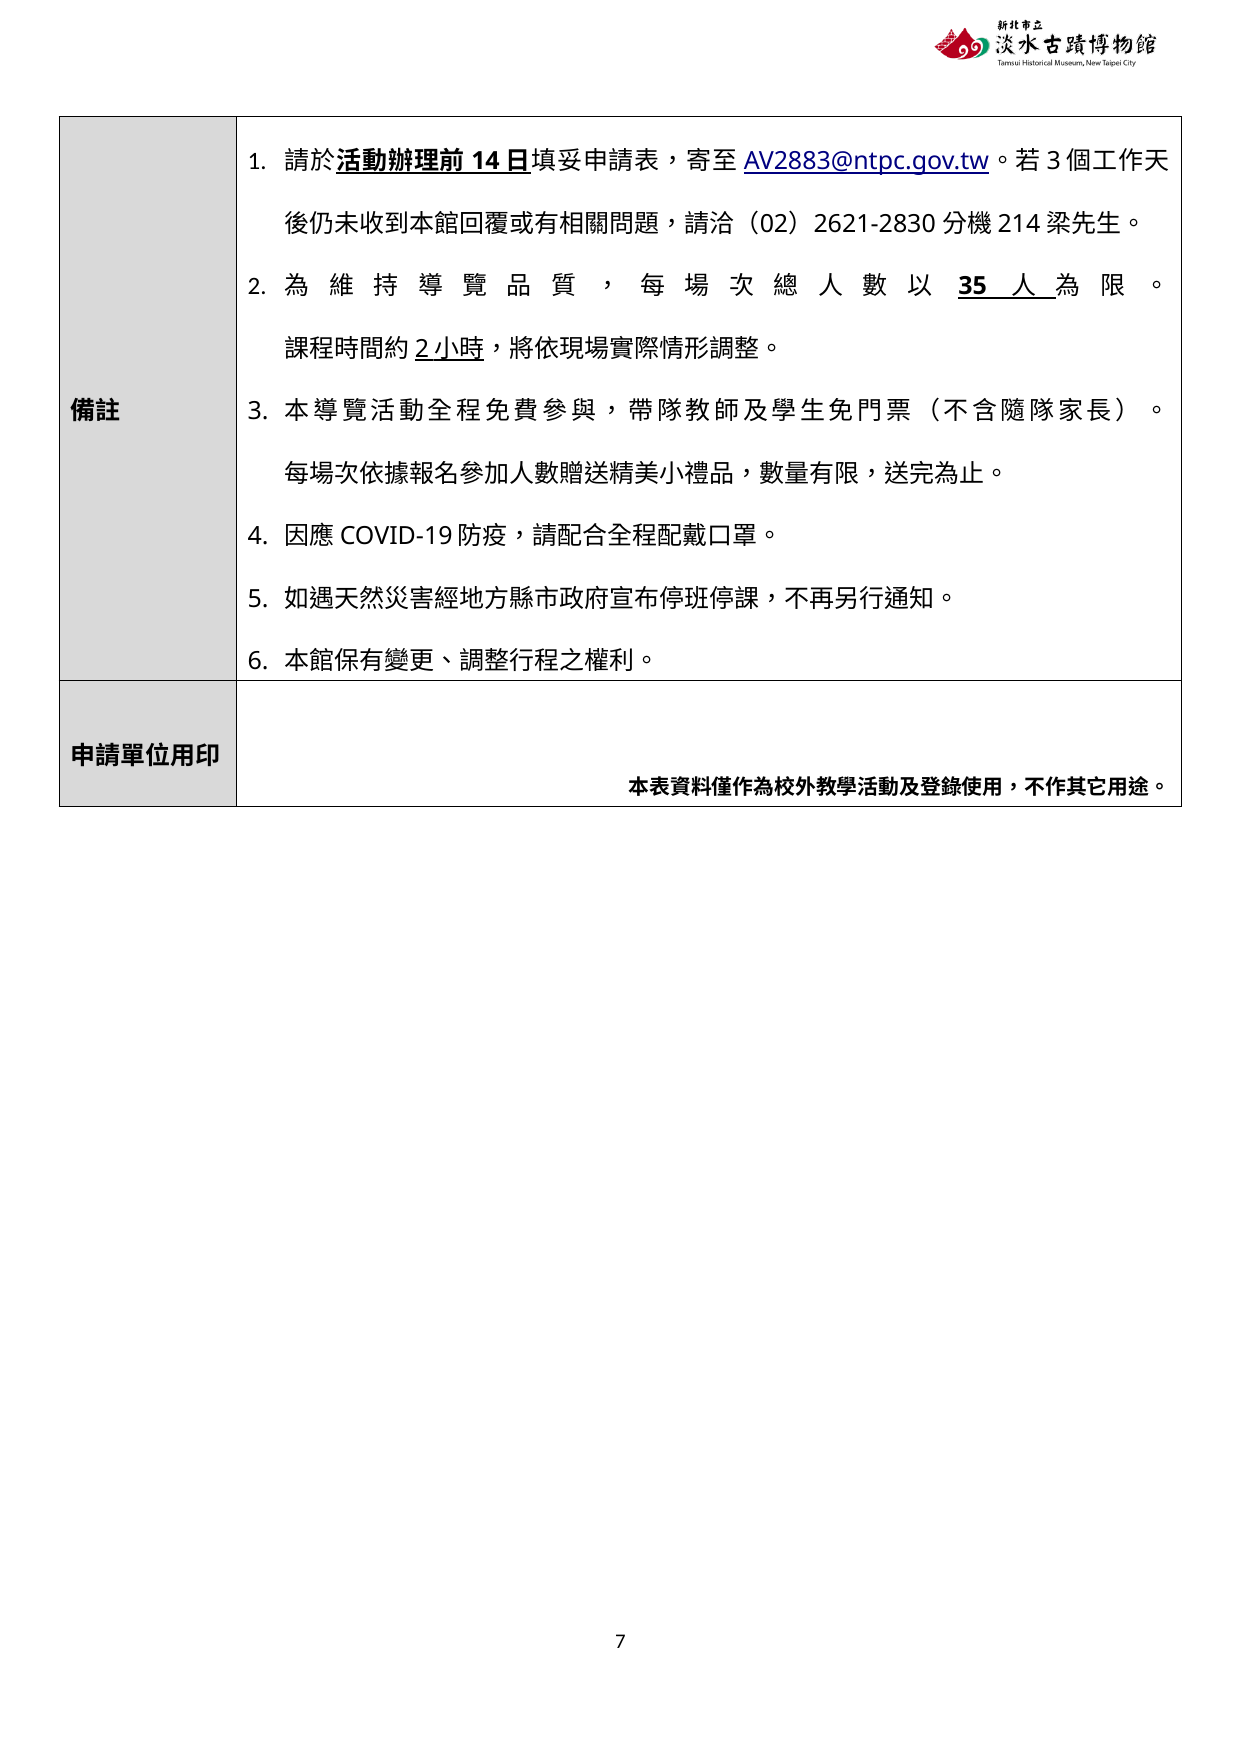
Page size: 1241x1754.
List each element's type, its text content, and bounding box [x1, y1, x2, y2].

table_cell 本表資料僅作為校外教學活動及登錄使用，不作其它用途。 [237, 681, 1181, 806]
table_cell 申請單位用印 [60, 681, 236, 806]
table_cell 備註 [60, 117, 236, 680]
table_cell 請於活動辦理前14日填妥申請表，寄至AV2883@ntpc.gov.tw。若3個工作天後仍未收到本館回覆或有相關問題，請洽（02）2621-2830 分機214 梁先生。 為維持導覽品質，每場次總人數以35人為限。 課程時間約2小時，將依現場實際情形調整。 本導覽活動全程免費參與，帶隊教師及學生免門票（不含隨隊家長）。 每場次依據報名參加人數贈送精美小禮品，數量有限，送完為止。 因應COVID-19防疫，請配合全程配戴口罩。 如遇天然災害經地方縣市政府宣布停班停課，不再另行通知。 本館保有變更、調整行程之權利。 [237, 117, 1181, 680]
